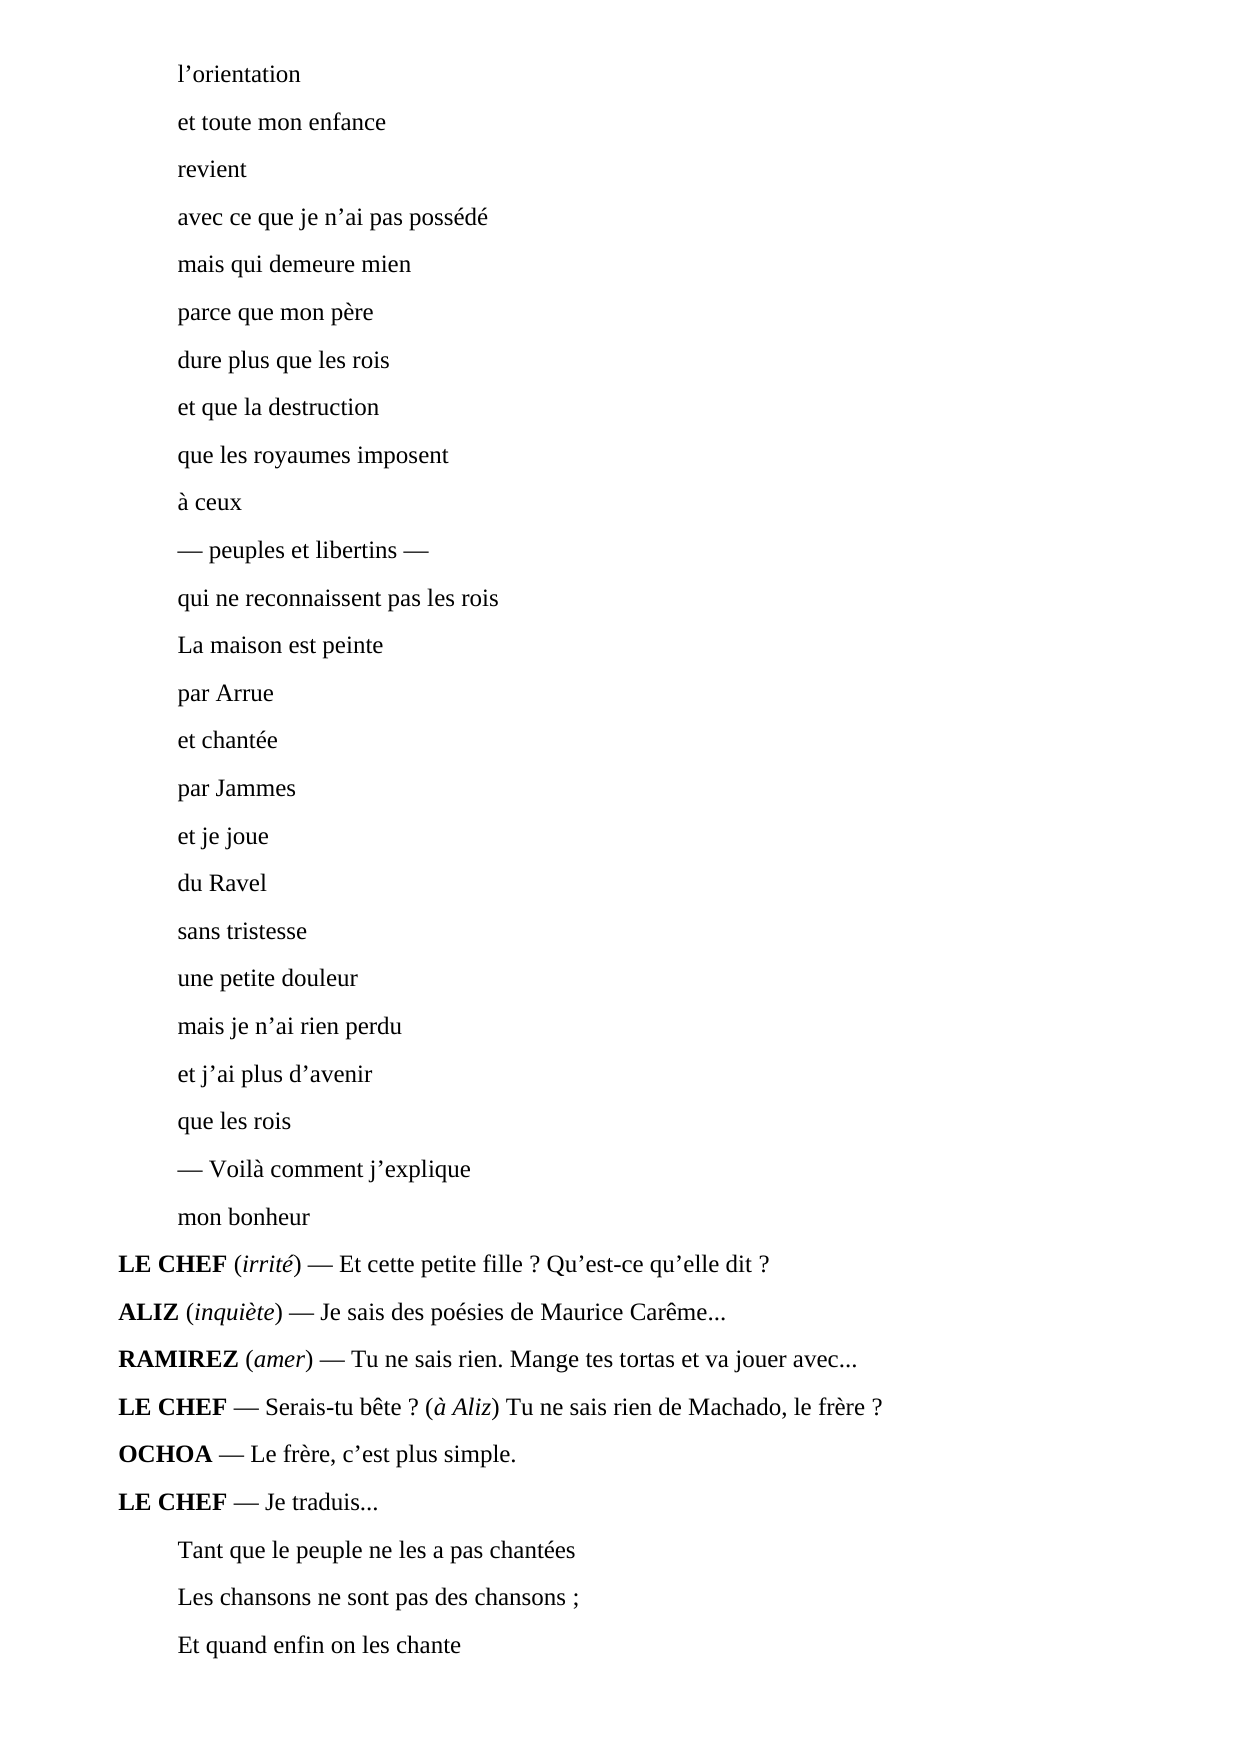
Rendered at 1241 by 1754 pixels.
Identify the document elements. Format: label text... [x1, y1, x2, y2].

text l’orientation [177, 59, 1122, 88]
text mais je n’ai rien perdu [177, 1011, 1122, 1040]
text revient [177, 154, 1122, 183]
text OCHOA — Le frère, c’est plus simple. [118, 1439, 1181, 1468]
text Tant que le peuple ne les a pas chantées [177, 1535, 1122, 1563]
text du Ravel [177, 868, 1122, 897]
text et j’ai plus d’avenir [177, 1059, 1122, 1087]
text à ceux [177, 487, 1122, 516]
text dure plus que les rois [177, 345, 1122, 373]
text mon bonheur [177, 1202, 1122, 1230]
text qui ne reconnaissent pas les rois [177, 583, 1122, 611]
text — Voilà comment j’explique [177, 1154, 1122, 1183]
text et toute mon enfance [177, 107, 1122, 135]
text avec ce que je n’ai pas possédé [177, 202, 1122, 231]
text et chantée [177, 726, 1122, 754]
text LE CHEF — Serais-tu bête ? (à Aliz) Tu ne sais rien de Machado, le frère ? [118, 1392, 1181, 1421]
text que les rois [177, 1106, 1122, 1135]
text ALIZ (inquiète) — Je sais des poésies de Maurice Carême... [118, 1297, 1181, 1326]
text Les chansons ne sont pas des chansons ; [177, 1582, 1122, 1611]
text que les royaumes imposent [177, 440, 1122, 469]
text par Arrue [177, 678, 1122, 707]
text LE CHEF (irrité) — Et cette petite fille ? Qu’est-ce qu’elle dit ? [118, 1249, 1181, 1278]
text Et quand enfin on les chante [177, 1630, 1122, 1659]
text LE CHEF — Je traduis... [118, 1487, 1181, 1516]
text mais qui demeure mien [177, 249, 1122, 278]
text et que la destruction [177, 392, 1122, 421]
text sans tristesse [177, 916, 1122, 945]
text par Jammes [177, 773, 1122, 802]
text RAMIREZ (amer) — Tu ne sais rien. Mange tes tortas et va jouer avec... [118, 1344, 1181, 1373]
text — peuples et libertins — [177, 535, 1122, 564]
text une petite douleur [177, 963, 1122, 992]
text La maison est peinte [177, 630, 1122, 659]
text et je joue [177, 821, 1122, 849]
text parce que mon père [177, 297, 1122, 326]
